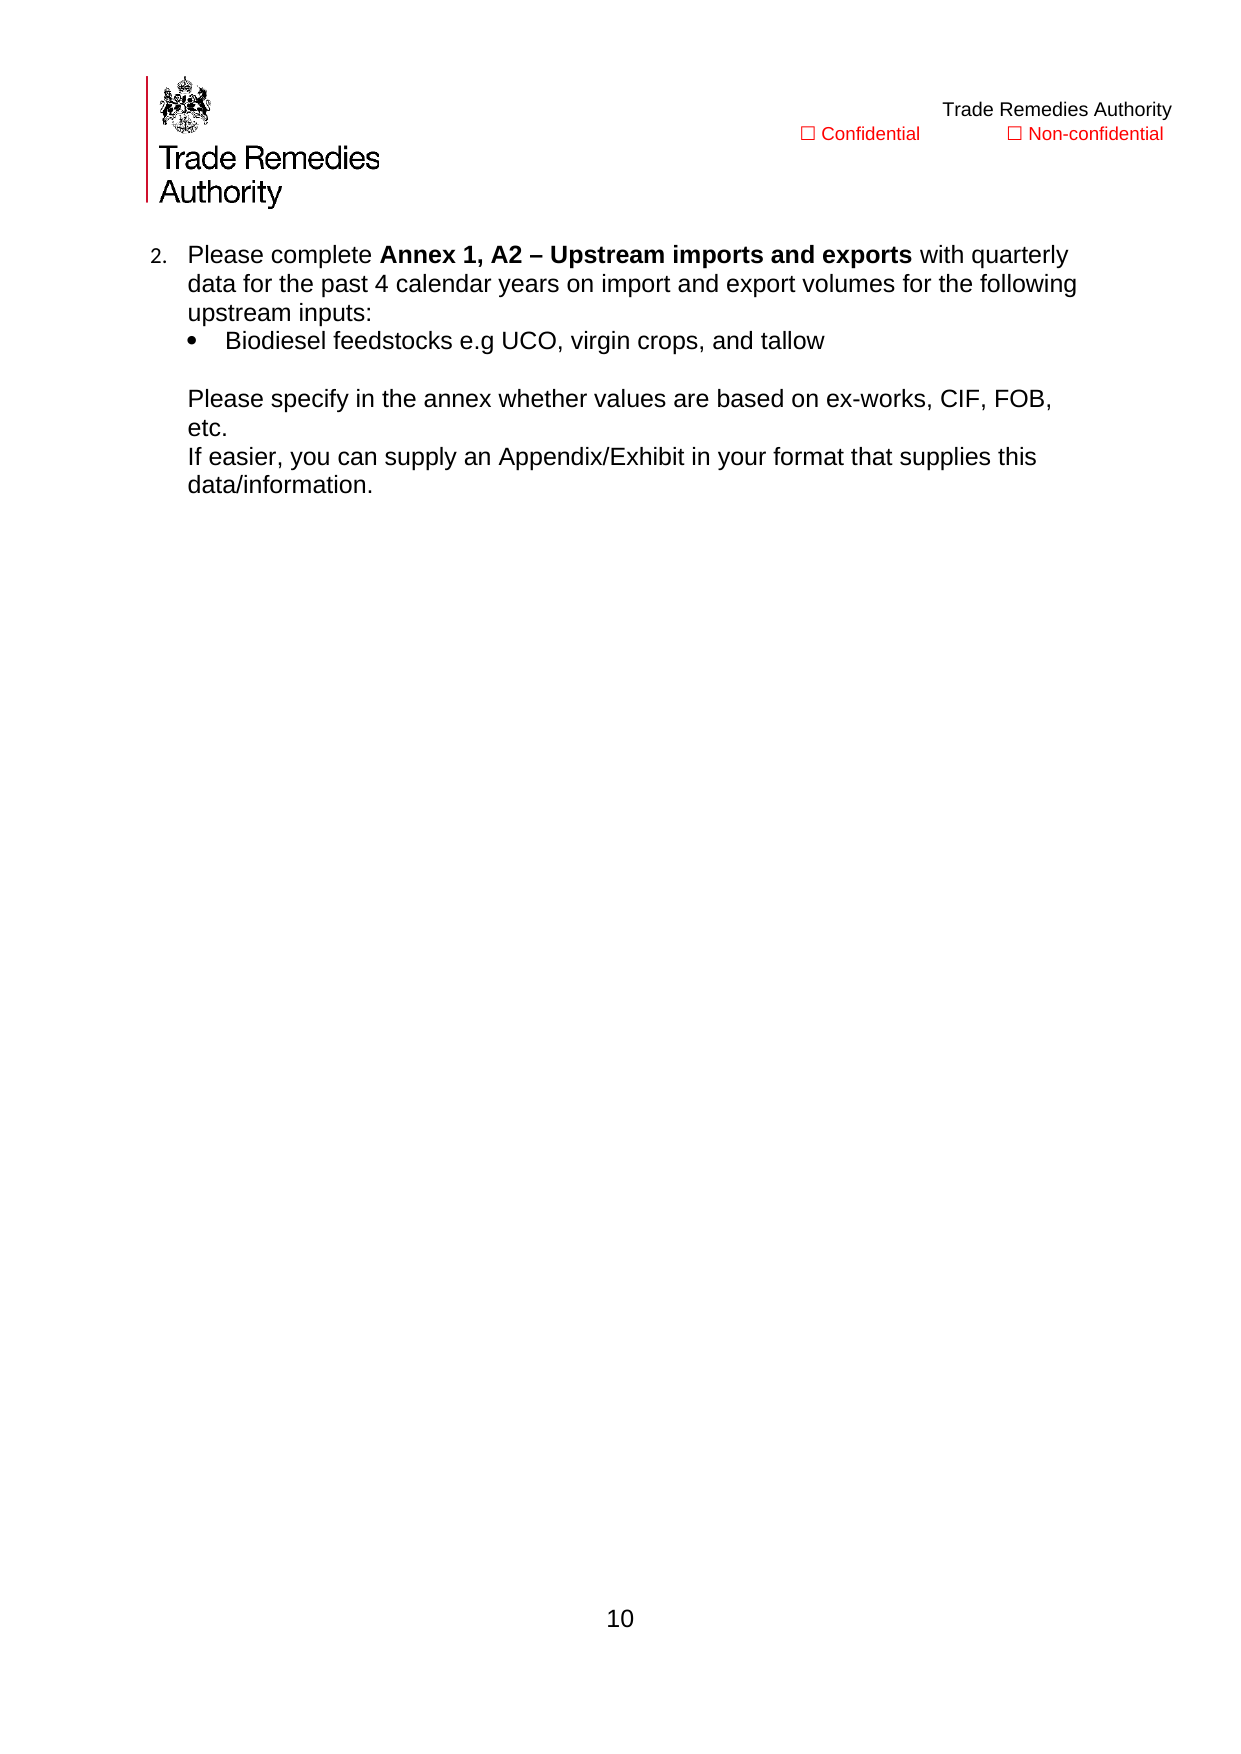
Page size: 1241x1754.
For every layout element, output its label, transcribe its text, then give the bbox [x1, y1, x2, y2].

text Please specify in the annex whether values are based on ex-works, CIF, FOB, etc. [187, 384, 1090, 441]
text If easier, you can supply an Appendix/Exhibit in your format that supplies this data/information. [187, 441, 1090, 499]
list Please complete Annex 1, A2 – Upstream imports and exports with quarterly data for the past 4 calendar years on import and export volumes for the following upstream inputs: [150, 240, 1090, 326]
list Biodiesel feedstocks e.g UCO, virgin crops, and tallow [187, 326, 1090, 355]
